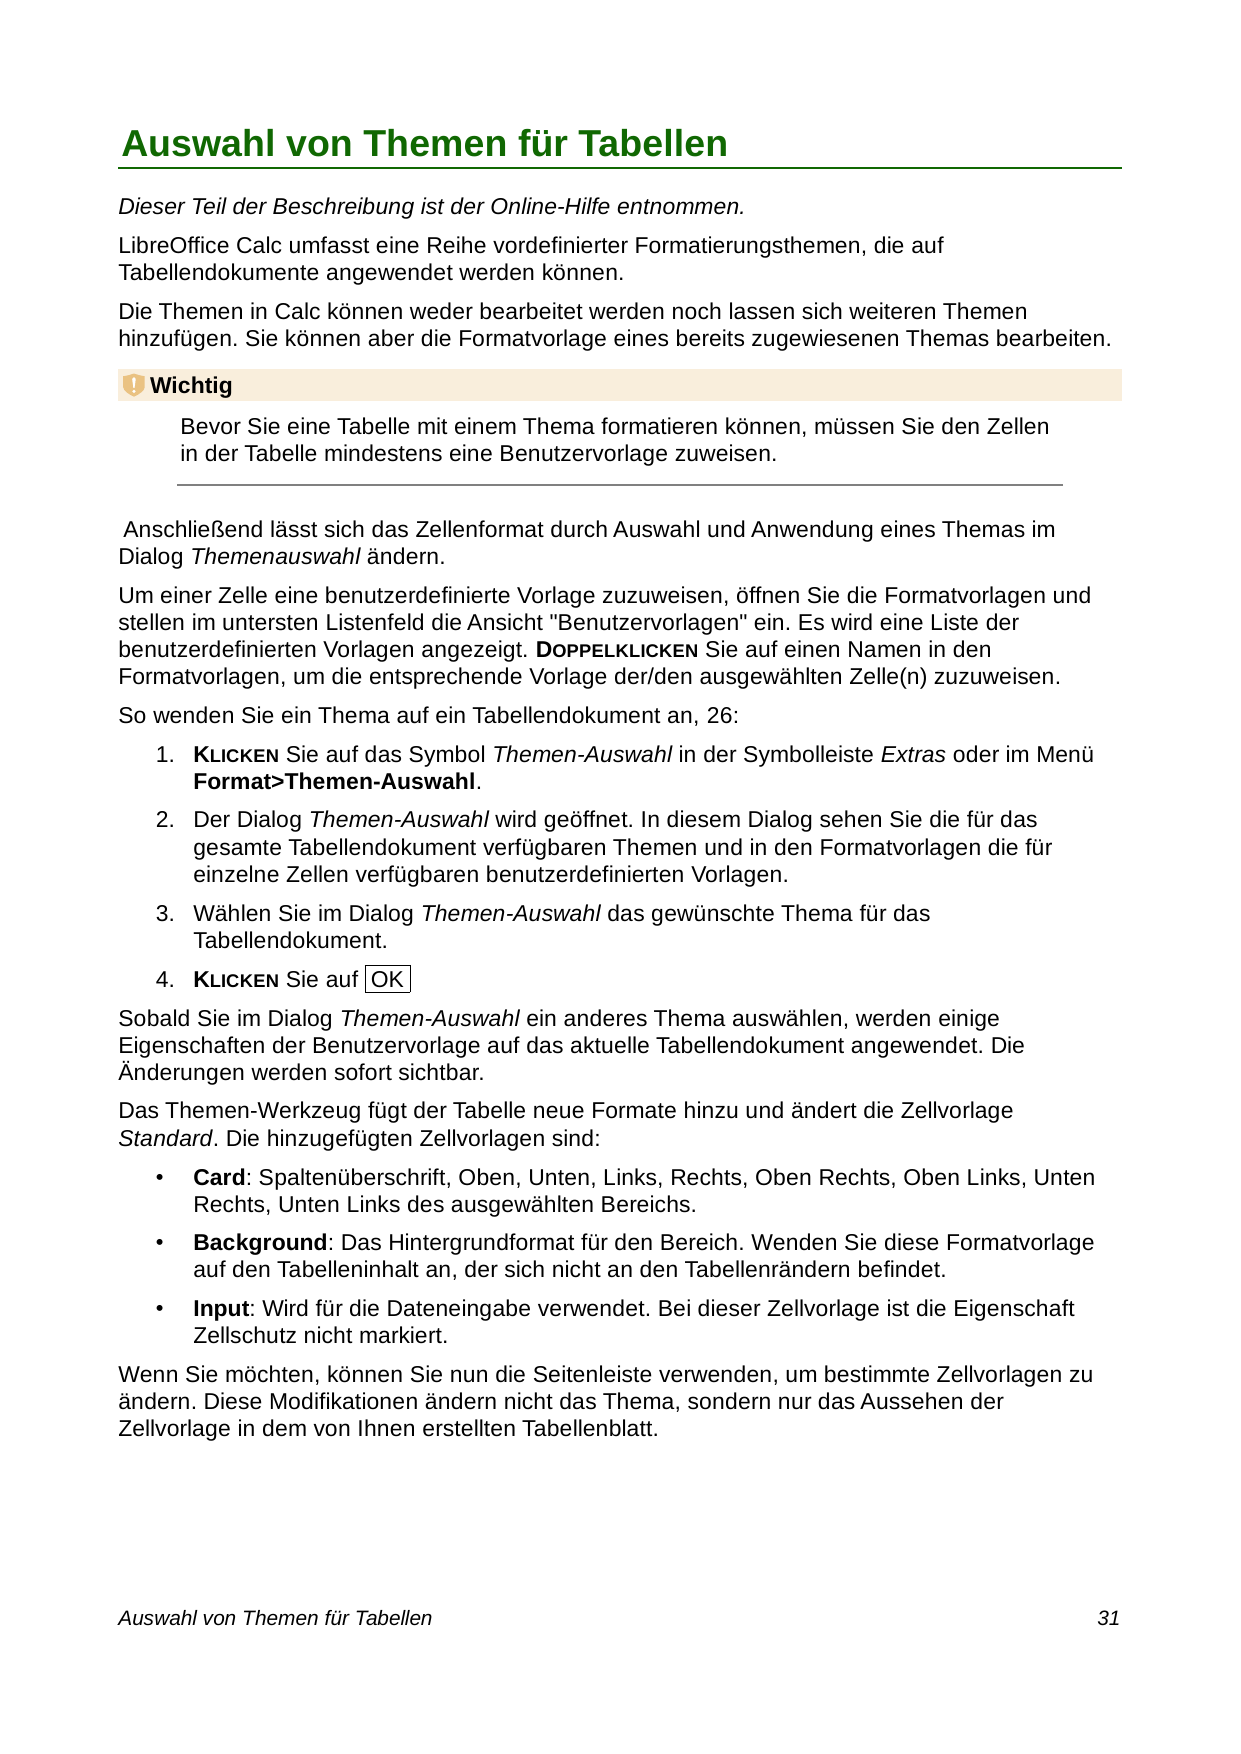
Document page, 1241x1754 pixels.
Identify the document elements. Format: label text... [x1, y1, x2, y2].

text LibreOffice Calc umfasst eine Reihe vordefinierter Formatierungsthemen, die auf Tabellendokumente angewendet werden können. [118, 231, 1122, 286]
list Klicken Sie auf OK [366, 966, 410, 992]
text Bevor Sie eine Tabelle mit einem Thema formatieren können, müssen Sie den Zellen in der Tabelle mindestens eine Benutzervorlage zuweisen. [177, 413, 1063, 484]
list Klicken Sie auf das Symbol Themen-Auswahl in der Symbolleiste Extras oder im Menü Format>Themen-Auswahl. [156, 740, 1122, 794]
subtitle Auswahl von Themen für Tabellen [118, 118, 1122, 167]
list Card: Spaltenüberschrift, Oben, Unten, Links, Rechts, Oben Rechts, Oben Links, Unten Rechts, Unten Links des ausgewählten Bereichs. [156, 1163, 1122, 1217]
text Sobald Sie im Dialog Themen-Auswahl ein anderes Thema auswählen, werden einige Eigenschaften der Benutzervorlage auf das aktuelle Tabellendokument angewendet. Die Änderungen werden sofort sichtbar. [118, 1004, 1122, 1085]
text So wenden Sie ein Thema auf ein Tabellendokument an, Abbildung 26: [118, 701, 1122, 728]
list Der Dialog Themen-Auswahl wird geöffnet. In diesem Dialog sehen Sie die für das gesamte Tabellendokument verfügbaren Themen und in den Formatvorlagen die für einzelne Zellen verfügbaren benutzerdefinierten Vorlagen. [156, 806, 1122, 887]
list Klicken Sie auf OK [411, 965, 1122, 992]
text Um einer Zelle eine benutzerdefinierte Vorlage zuzuweisen, öffnen Sie die Formatvorlagen und stellen im untersten Listenfeld die Ansicht "Benutzervorlagen" ein. Es wird eine Liste der benutzerdefinierten Vorlagen angezeigt. Doppelklicken Sie auf einen Namen in den Formatvorlagen, um die entsprechende Vorlage der/den ausgewählten Zelle(n) zuzuweisen. [118, 581, 1122, 689]
text Die Themen in Calc können weder bearbeitet werden noch lassen sich weiteren Themen hinzufügen. Sie können aber die Formatvorlage eines bereits zugewiesenen Themas bearbeiten. [118, 297, 1122, 352]
list Klicken Sie auf OK [156, 965, 365, 992]
list Background: Das Hintergrundformat für den Bereich. Wenden Sie diese Formatvorlage auf den Tabelleninhalt an, der sich nicht an den Tabellenrändern befindet. [156, 1229, 1122, 1283]
list Input: Wird für die Dateneingabe verwendet. Bei dieser Zellvorlage ist die Eigenschaft Zellschutz nicht markiert. [156, 1295, 1122, 1349]
text Dieser Teil der Beschreibung ist der Online-Hilfe entnommen. [118, 193, 1122, 220]
text Wenn Sie möchten, können Sie nun die Seitenleiste verwenden, um bestimmte Zellvorlagen zu ändern. Diese Modifikationen ändern nicht das Thema, sondern nur das Aussehen der Zellvorlage in dem von Ihnen erstellten Tabellenblatt. [118, 1361, 1122, 1442]
list Wählen Sie im Dialog Themen-Auswahl das gewünschte Thema für das Tabellendokument. [156, 899, 1122, 953]
text Anschließend lässt sich das Zellenformat durch Auswahl und Anwendung eines Themas im Dialog Themenauswahl ändern. [118, 515, 1122, 569]
text Das Themen-Werkzeug fügt der Tabelle neue Formate hinzu und ändert die Zellvorlage Standard. Die hinzugefügten Zellvorlagen sind: [118, 1097, 1122, 1151]
subtitle Wichtig [118, 369, 1122, 401]
